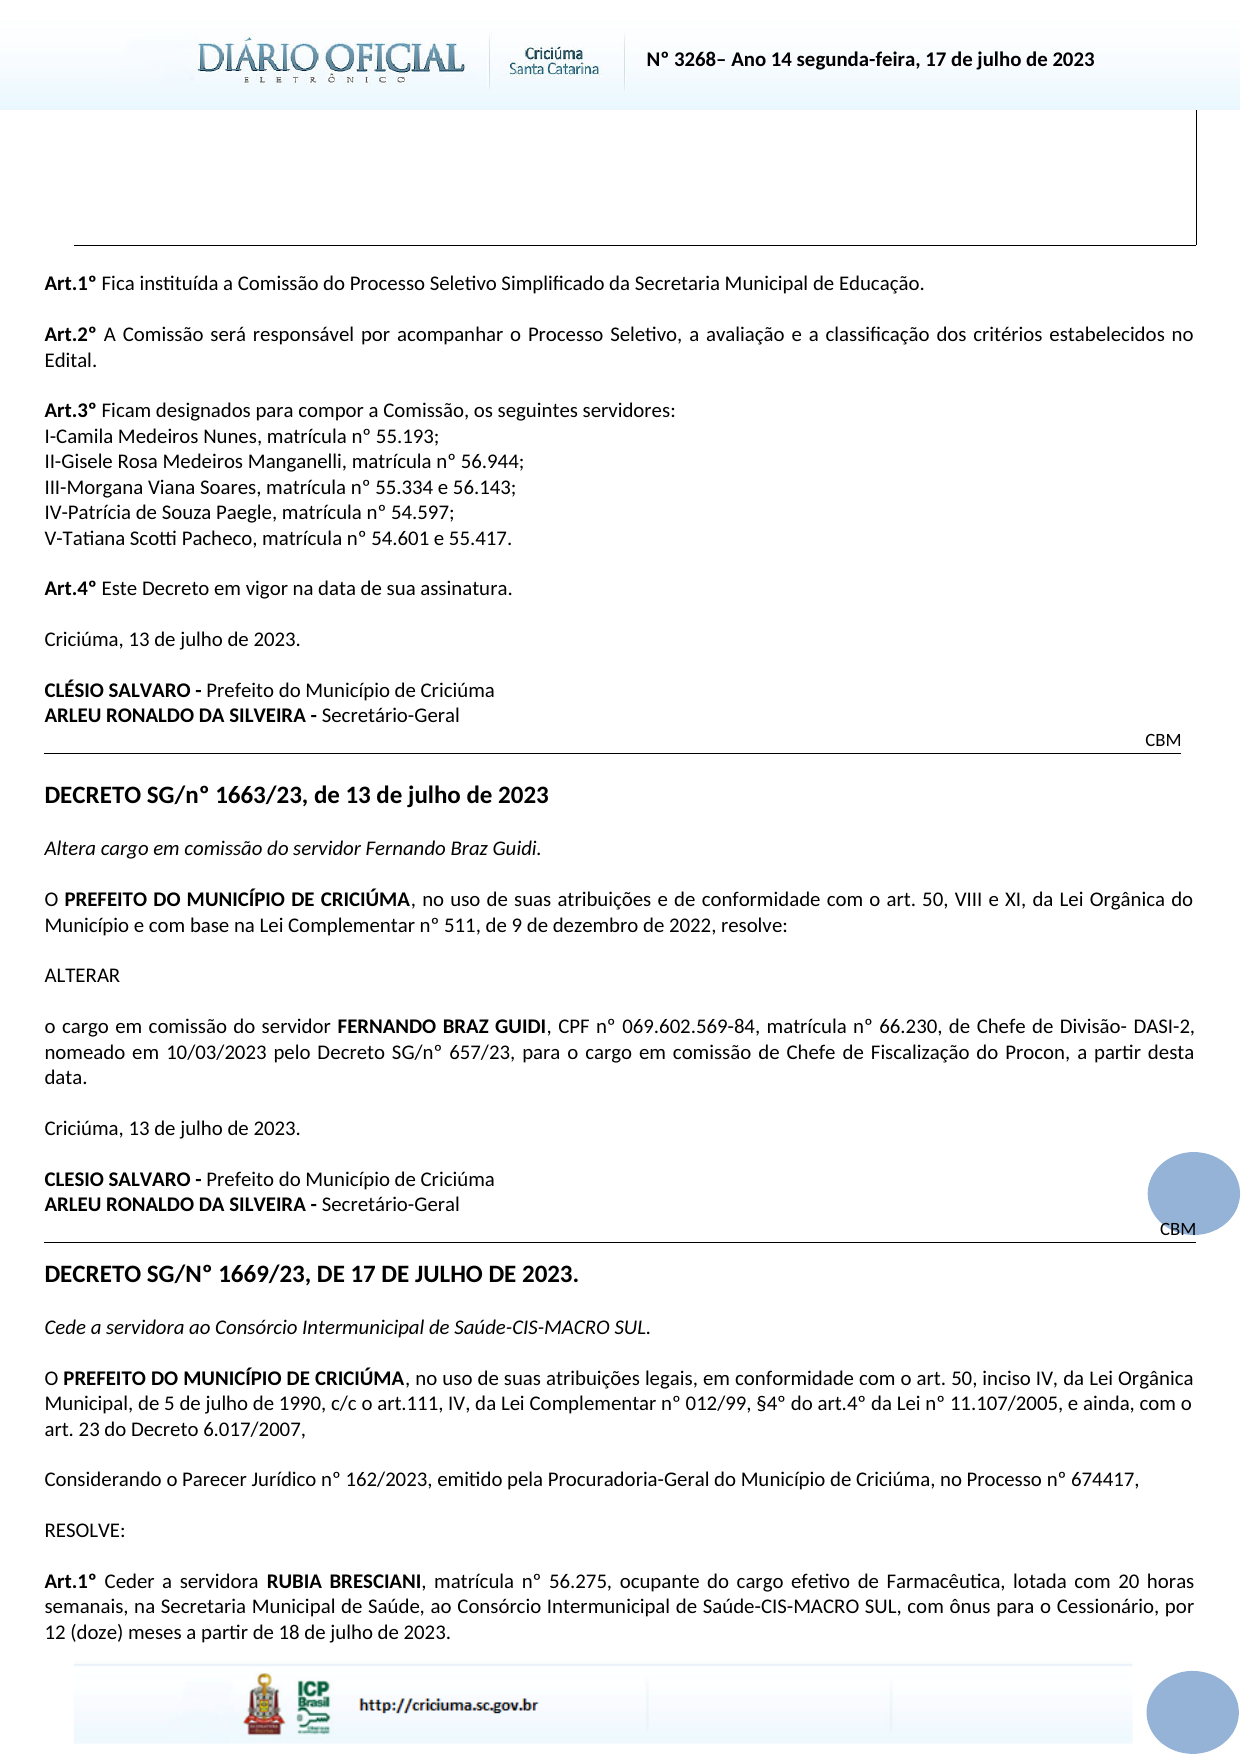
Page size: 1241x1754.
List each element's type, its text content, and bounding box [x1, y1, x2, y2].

text Cede a servidora ao Consórcio Intermunicipal de Saúde-CIS-MACRO SUL. [44, 1314, 1196, 1339]
text IV-Patrícia de Souza Paegle, matrícula nº 54.597; [44, 499, 1196, 525]
text O PREFEITO DO MUNICÍPIO DE CRICIÚMA, no uso de suas atribuições e de conformidade com o art. 50, VIII e XI, da Lei Orgânica do Município e com base na Lei Complementar nº 511, de 9 de dezembro de 2022, resolve: [44, 886, 1196, 937]
text ARLEU RONALDO DA SILVEIRA - Secretário-Geral [44, 1191, 1155, 1217]
text CLESIO SALVARO - Prefeito do Município de Criciúma [44, 1166, 1158, 1191]
text Altera cargo em comissão do servidor Fernando Braz Guidi. [44, 836, 1196, 861]
text Art.2º A Comissão será responsável por acompanhar o Processo Seletivo, a avaliação e a classificação dos critérios estabelecidos no Edital. [44, 321, 1196, 372]
text O PREFEITO DO MUNICÍPIO DE CRICIÚMA, no uso de suas atribuições legais, em conformidade com o art. 50, inciso IV, da Lei Orgânica Municipal, de 5 de julho de 1990, c/c o art.111, IV, da Lei Complementar nº 012/99, §4º do art.4º da Lei nº 11.107/2005, e ainda, com o art. 23 do Decreto 6.017/2007, [44, 1365, 1196, 1441]
text Art.1º Ceder a servidora RUBIA BRESCIANI, matrícula nº 56.275, ocupante do cargo efetivo de Farmacêutica, lotada com 20 horas semanais, na Secretaria Municipal de Saúde, ao Consórcio Intermunicipal de Saúde-CIS-MACRO SUL, com ônus para o Cessionário, por 12 (doze) meses a partir de 18 de julho de 2023. [44, 1568, 1196, 1644]
text CBM [44, 1217, 1196, 1242]
text DECRETO SG/Nº 1669/23, DE 17 DE JULHO DE 2023. [44, 1258, 1196, 1289]
text Criciúma, 13 de julho de 2023. [44, 1115, 1196, 1141]
text II-Gisele Rosa Medeiros Manganelli, matrícula nº 56.944; [44, 448, 1196, 474]
text Art.1º Fica instituída a Comissão do Processo Seletivo Simplificado da Secretaria Municipal de Educação. [44, 271, 1196, 296]
text ARLEU RONALDO DA SILVEIRA - Secretário-Geral [44, 703, 1196, 728]
text CLÉSIO SALVARO - Prefeito do Município de Criciúma [44, 677, 1196, 703]
text V-Tatiana Scotti Pacheco, matrícula nº 54.601 e 55.417. [44, 525, 1196, 550]
text o cargo em comissão do servidor FERNANDO BRAZ GUIDI, CPF nº 069.602.569-84, matrícula nº 66.230, de Chefe de Divisão- DASI-2, nomeado em 10/03/2023 pelo Decreto SG/nº 657/23, para o cargo em comissão de Chefe de Fiscalização do Procon, a partir desta data. [44, 1013, 1196, 1090]
text Considerando o Parecer Jurídico nº 162/2023, emitido pela Procuradoria-Geral do Município de Criciúma, no Processo nº 674417, [44, 1467, 1196, 1492]
text CBM [44, 728, 1181, 753]
text III-Morgana Viana Soares, matrícula nº 55.334 e 56.143; [44, 474, 1196, 499]
text I-Camila Medeiros Nunes, matrícula nº 55.193; [44, 423, 1196, 448]
text Art.3º Ficam designados para compor a Comissão, os seguintes servidores: [44, 398, 1196, 423]
text Art.4º Este Decreto em vigor na data de sua assinatura. [44, 576, 1196, 601]
text RESOLVE: [44, 1517, 1196, 1543]
text Criciúma, 13 de julho de 2023. [44, 626, 1196, 652]
text DECRETO SG/nº 1663/23, de 13 de julho de 2023 [44, 779, 1196, 810]
text ALTERAR [44, 963, 1196, 988]
